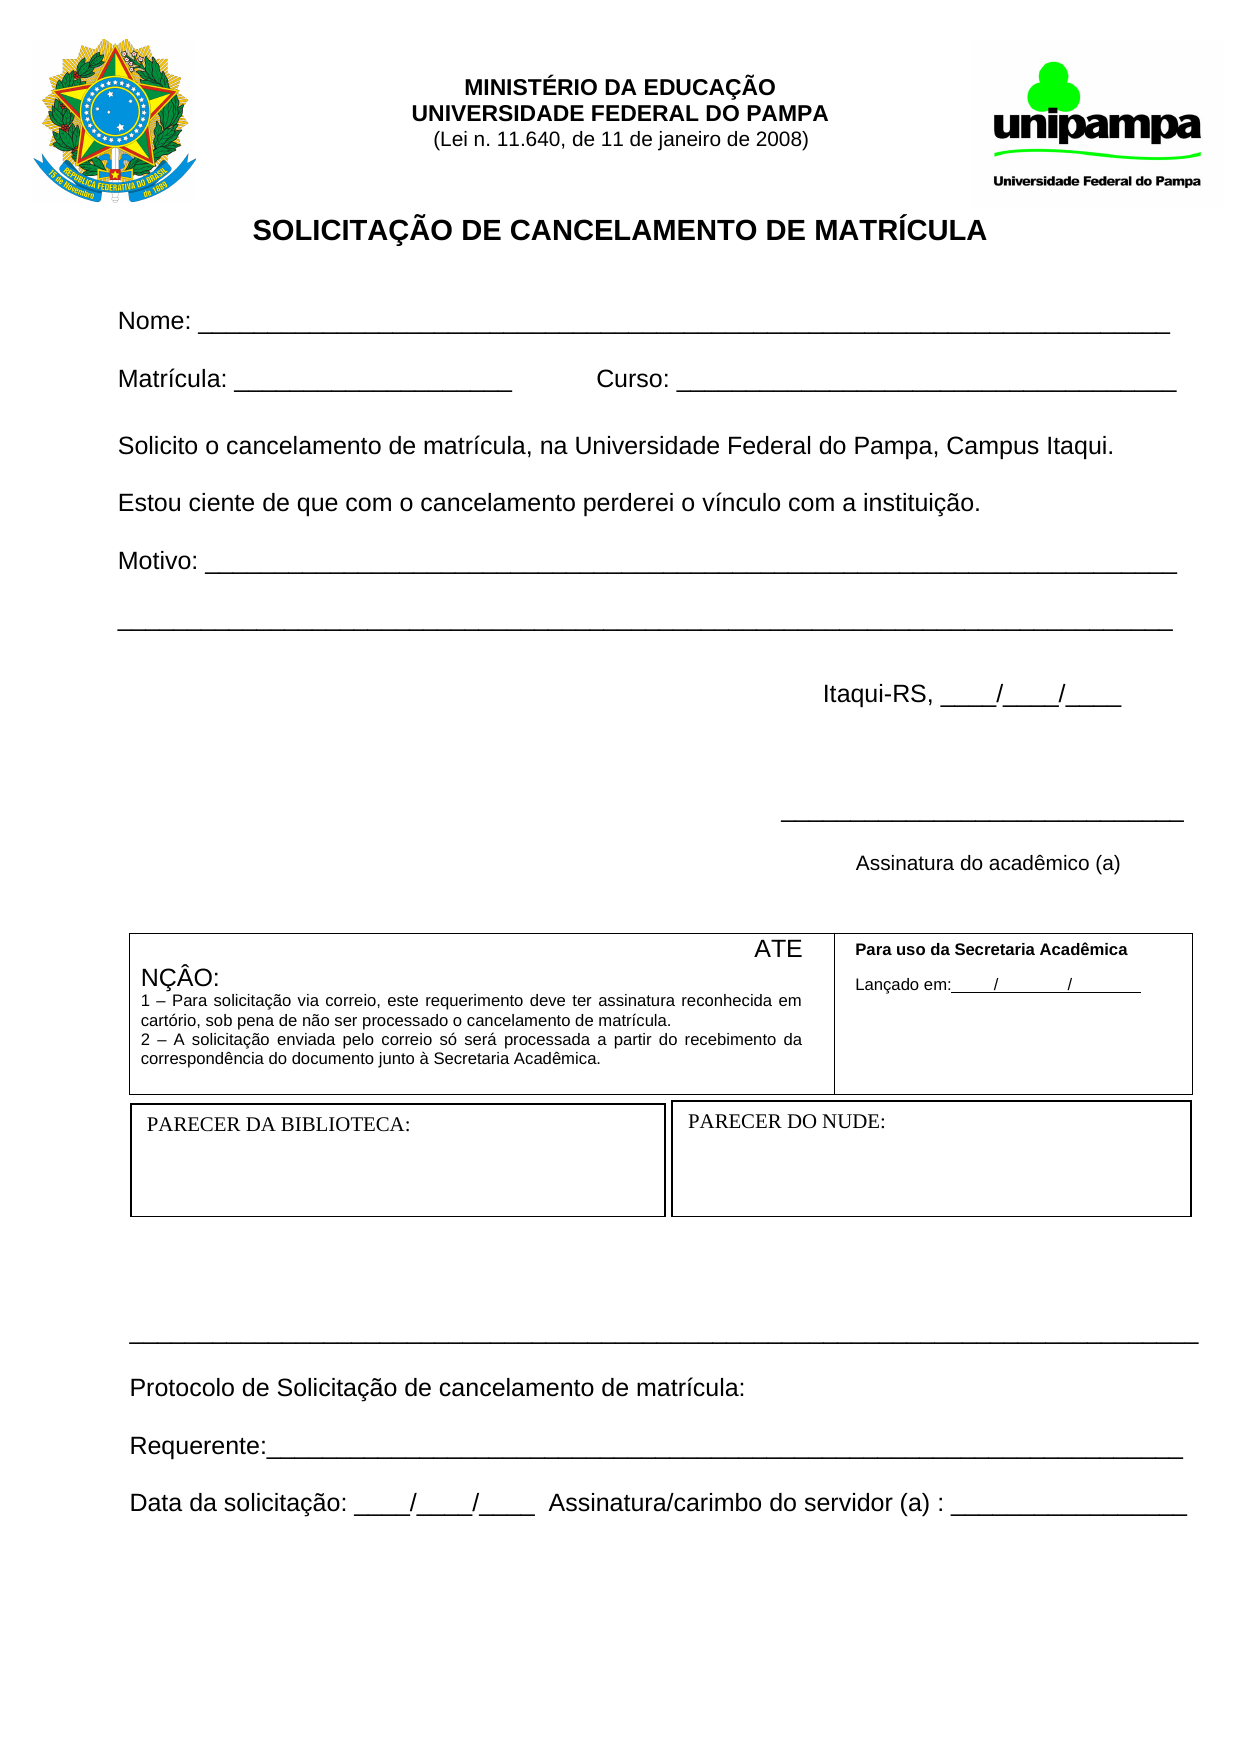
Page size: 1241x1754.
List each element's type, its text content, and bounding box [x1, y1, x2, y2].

table_header Nome: ______________________________________________________________________ Matrícula: ____________________ Curso: ____________________________________ Solicito o cancelamento de matrícula, na Universidade Federal do Pampa, Campus Itaqui. Estou ciente de que com o cancelamento perderei o vínculo com a instituição. Motivo: ______________________________________________________________________ ____________________________________________________________________________ [118, 306, 1240, 632]
table_cell [118, 914, 1240, 933]
table_cell _____________________________________________________________________________ Protocolo de Solicitação de cancelamento de matrícula: Requerente:__________________________________________________________________ Data da solicitação: ____/____/____ Assinatura/carimbo do servidor (a) : _________________ [118, 1316, 1240, 1546]
table_header ATENÇÂO: 1 – Para solicitação via correio, este requerimento deve ter assinatura reconhecida em cartório, sob pena de não ser processado o cancelamento de matrícula. 2 – A solicitação enviada pelo correio só será processada a partir do recebimento da correspondência do documento junto à Secretaria Acadêmica. [130, 934, 834, 1094]
table_header Para uso da Secretaria Acadêmica Lançado em: / / [835, 934, 1192, 1094]
text SOLICITAÇÃO DE CANCELAMENTO DE MATRÍCULA [118, 213, 1122, 246]
table_cell [118, 1258, 1240, 1287]
table_cell [118, 1606, 1240, 1667]
table_cell Itaqui-RS, ____/____/____ _____________________________ Assinatura do acadêmico (a) [118, 679, 1240, 875]
table_cell [118, 632, 1240, 679]
table_cell [118, 1546, 1240, 1606]
table_cell [118, 894, 1240, 913]
table_cell [118, 1287, 1240, 1316]
table_cell [118, 933, 1240, 1258]
table_cell [118, 875, 1240, 894]
